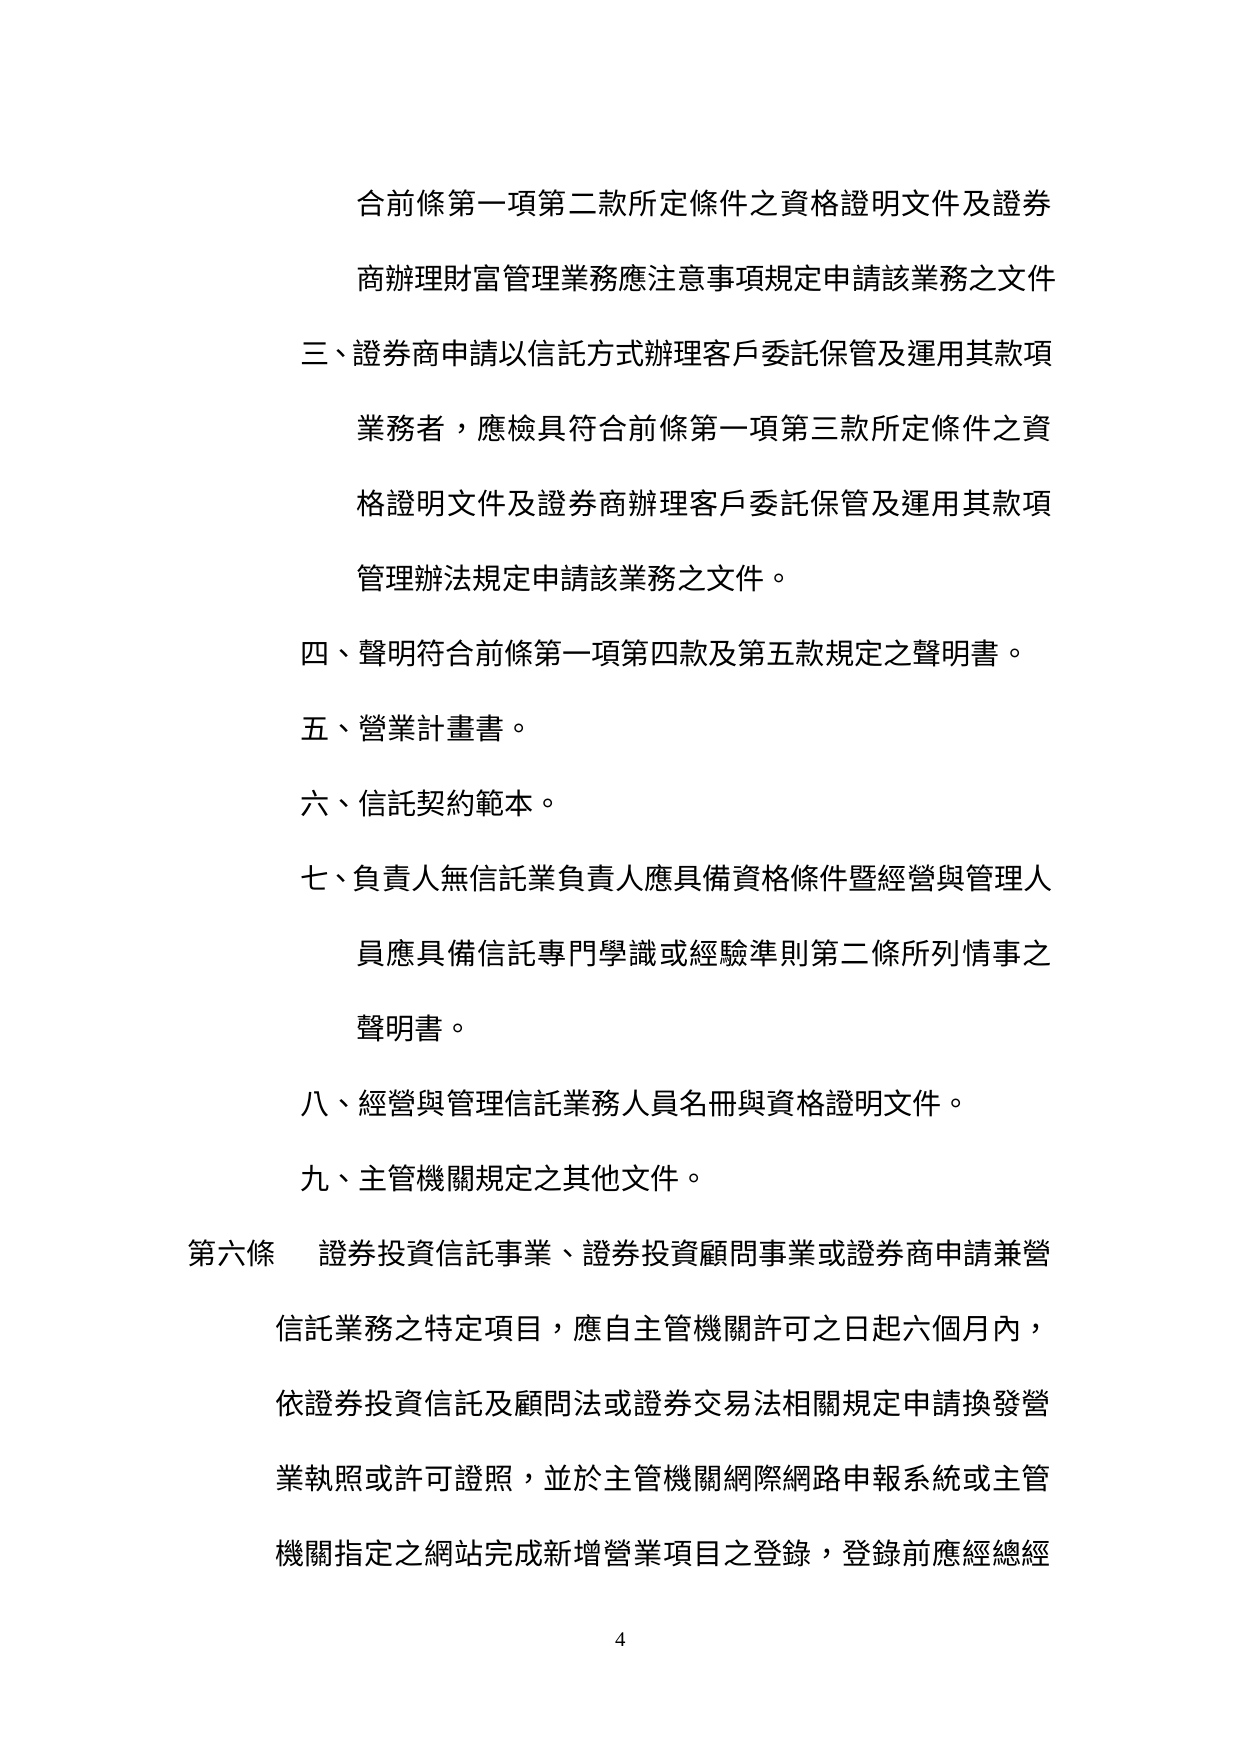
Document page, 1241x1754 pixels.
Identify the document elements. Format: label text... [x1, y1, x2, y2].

text 四、聲明符合前條第一項第四款及第五款規定之聲明書。 [300, 614, 1053, 689]
text 二、證券商申請以信託方式辦理財富管理業務者，應檢具符合前條第一項第二款所定條件之資格證明文件及證券商辦理財富管理業務應注意事項規定申請該業務之文件。 [300, 164, 1053, 314]
text 五、營業計畫書。 [300, 689, 1053, 764]
text 七、負責人無信託業負責人應具備資格條件暨經營與管理人員應具備信託專門學識或經驗準則第二條所列情事之聲明書。 [300, 839, 1053, 1064]
text 三、證券商申請以信託方式辦理客戶委託保管及運用其款項業務者，應檢具符合前條第一項第三款所定條件之資格證明文件及證券商辦理客戶委託保管及運用其款項管理辦法規定申請該業務之文件。 [300, 314, 1053, 614]
text 六、信託契約範本。 [300, 764, 1053, 839]
text 八、經營與管理信託業務人員名冊與資格證明文件。 [300, 1064, 1053, 1139]
text 九、主管機關規定之其他文件。 [300, 1139, 1053, 1214]
text 第六條 證券投資信託事業、證券投資顧問事業或證券商申請兼營信託業務之特定項目，應自主管機關許可之日起六個月內，依證券投資信託及顧問法或證券交易法相關規定申請換發營業執照或許可證照，並於主管機關網際網路申報系統或主管機關指定之網站完成新增營業項目之登錄，登錄前應經總經 [187, 1214, 1053, 1589]
